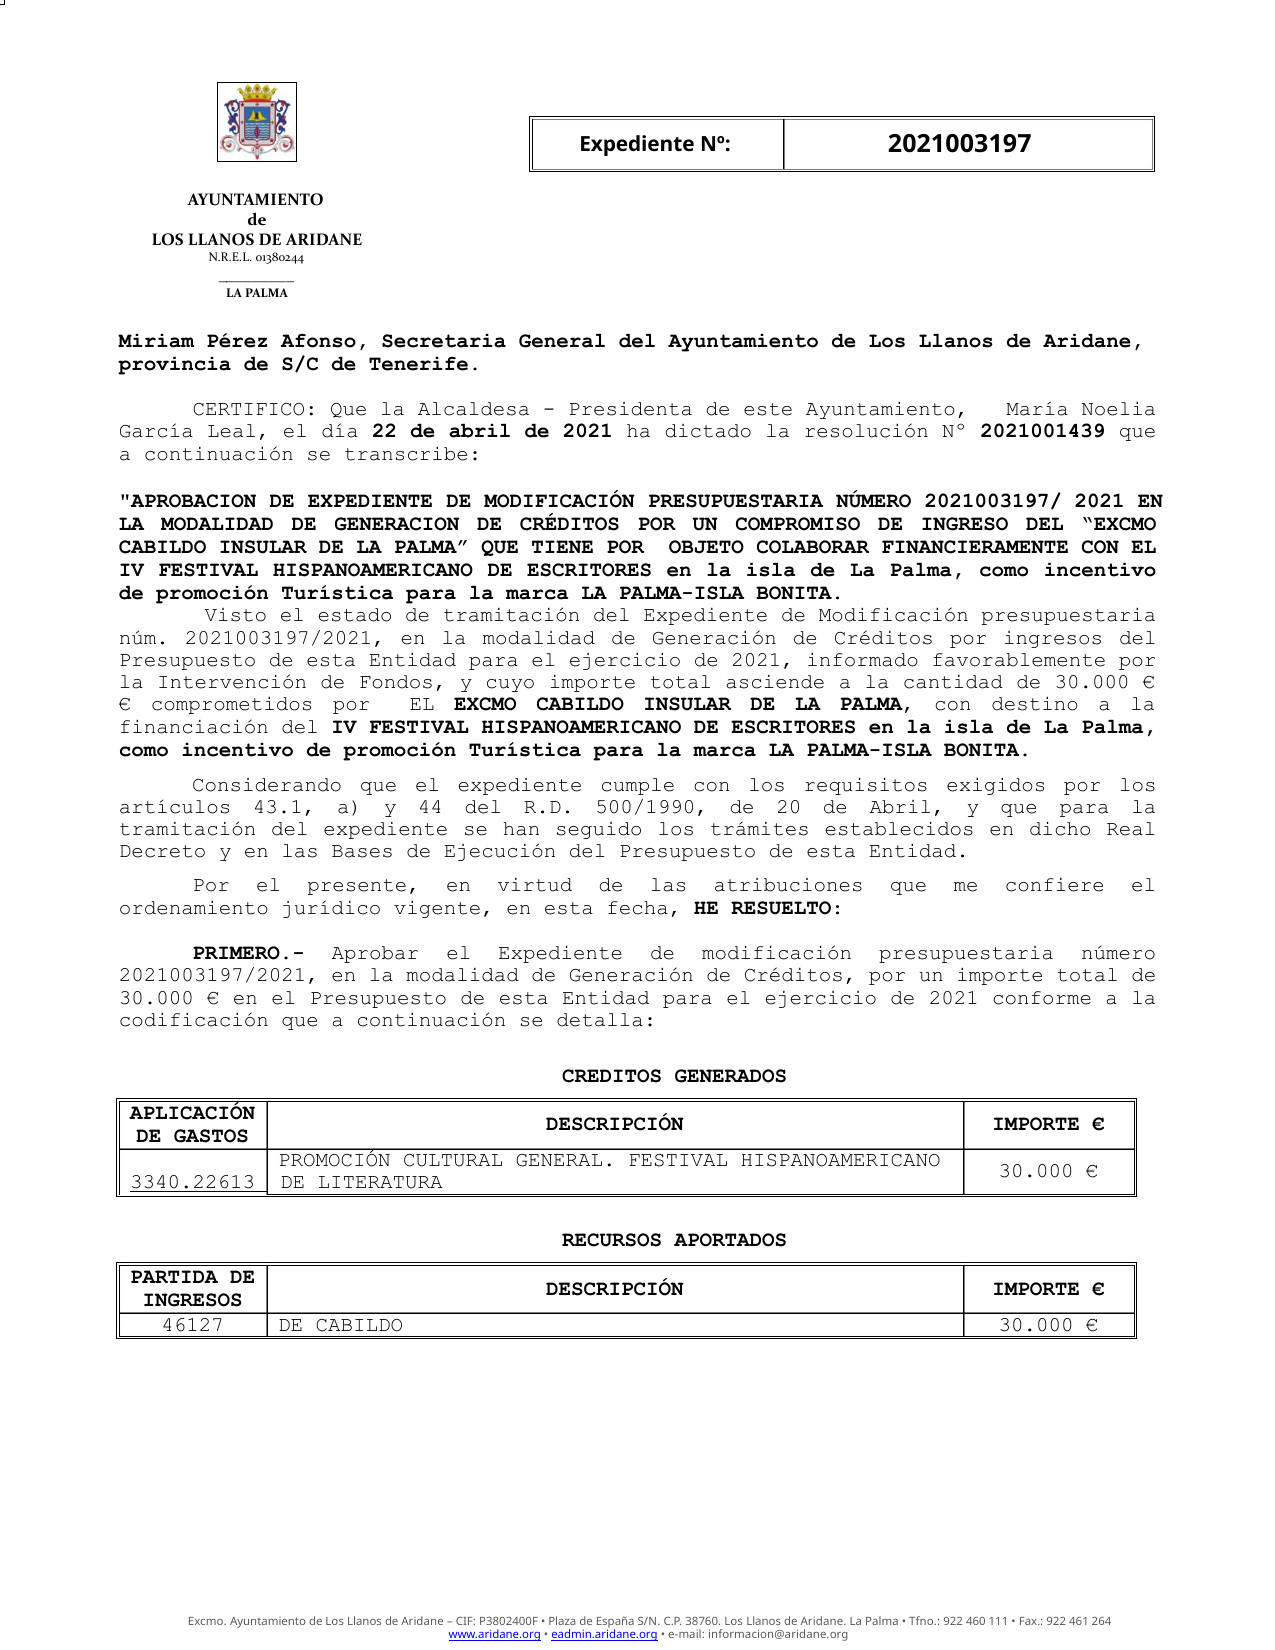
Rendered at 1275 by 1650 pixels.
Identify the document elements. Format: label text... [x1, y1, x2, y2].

text INGRESOS [142, 1288, 280, 1311]
picture [117, 1263, 1136, 1338]
text Considerando que el expediente cumple con los requisitos exigidos por los [192, 773, 1181, 796]
text García Leal, el día 22 de abril de 2021 ha dictado la resolución Nº 2021001439 que [118, 420, 1181, 442]
text PARTIDA DE [130, 1264, 280, 1288]
text de [247, 212, 387, 228]
text 3340.22613 DE LITERATURA [130, 1170, 465, 1194]
text tramitación del expediente se han seguido los trámites establecidos en dicho Real [118, 818, 1181, 840]
text Excmo. Ayuntamiento de Los Llanos de Aridane – CIF: P3802400F • Plaza de España S/N. C.P. 38760. Los Llanos de Aridane. La Palma • Tfno.: 922 460 111 • Fax.: 922 461 264 [188, 1614, 1112, 1628]
text " [118, 488, 131, 511]
text DE GASTOS [136, 1124, 280, 1147]
text 3 [118, 987, 131, 1008]
text a continuación se transcribe: [118, 442, 1181, 465]
text 46127 [161, 1312, 249, 1336]
text 0.000 € [1036, 1159, 1129, 1182]
text núm. 2021003197/2021, en la modalidad de Generación de Créditos por ingresos del [118, 627, 1181, 649]
text DESCRIPCIÓN [546, 1276, 812, 1300]
text 2021003197 [888, 128, 1072, 159]
text Miriam Pérez Afonso, Secretaria General del Ayuntamiento de Los Llanos de Aridane, [118, 328, 1168, 352]
text LOS LLANOS DE ARIDANE [151, 232, 387, 249]
text www.aridane.org • eadmin.aridane.org • e-mail: informacion@aridane.org [448, 1628, 1112, 1642]
text comprometidos por EL EXCMO CABILDO INSULAR DE LA PALMA, con destino a la [151, 691, 1180, 714]
text la Intervención de Fondos, y cuyo importe total asciende a la cantidad de 30.000 € [118, 671, 1181, 692]
text 3 [998, 1159, 1036, 1182]
text 0.000 € en el Presupuesto de esta Entidad para el ejercicio de 2021 conforme a la [131, 987, 1181, 1008]
text provincia de S/C de Tenerife. [118, 352, 1168, 375]
text Por el presente, en virtud de las atribuciones que me confiere el [192, 873, 1181, 897]
text codificación que a continuación se detalla: [118, 1008, 1181, 1031]
text Decreto y en las Bases de Ejecución del Presupuesto de esta Entidad. [118, 840, 1181, 862]
text CABILDO INSULAR DE LA PALMA” QUE TIENE POR OBJETO COLABORAR FINANCIERAMENTE CON EL [118, 535, 1181, 558]
text artículos 43.1, a) y 44 del R.D. 500/1990, de 20 de Abril, y que para la [118, 796, 1181, 818]
text LA MODALIDAD DE GENERACION DE CRÉDITOS POR UN COMPROMISO DE INGRESO DEL “EXCMO [118, 511, 1181, 535]
text ordenamiento jurídico vigente, en esta fecha, HE RESUELTO: [118, 897, 1181, 919]
text _ [317, 267, 327, 284]
text AYUNTAMIENTO [188, 192, 387, 208]
text Visto el estado de tramitación del Expediente de Modificación presupuestaria [204, 603, 1181, 627]
text CERTIFICO: Que la Alcaldesa - Presidenta de este Ayuntamiento, María Noelia [192, 396, 1181, 420]
text € [118, 691, 151, 714]
text DESCRIPCIÓN [546, 1112, 708, 1136]
text APROBACION DE EXPEDIENTE DE MODIFICACIÓN PRESUPUESTARIA NÚMERO 2021003197/ 2021 EN [131, 488, 1181, 511]
text 30.000 € [998, 1312, 1123, 1336]
text 021003197/2021, en la modalidad de Generación de Créditos, por un importe total de [131, 963, 1181, 987]
text financiación del IV FESTIVAL HISPANOAMERICANO DE ESCRITORES en la isla de La Palma, [118, 714, 1181, 738]
text _ [219, 267, 226, 281]
text PROMOCIÓN CULTURAL GENERAL. FESTIVAL HISPANOAMERICANO [278, 1148, 965, 1172]
text LA PALMA [226, 287, 317, 300]
text CREDITOS GENERADOS [562, 1064, 812, 1087]
picture [218, 83, 296, 161]
picture [530, 117, 1154, 171]
text RECURSOS APORTADOS [562, 1228, 812, 1252]
text PRIMERO.- Aprobar el Expediente de modificación presupuestaria número [192, 940, 1181, 963]
text IV FESTIVAL HISPANOAMERICANO DE ESCRITORES en la isla de La Palma, como incentivo [118, 558, 1181, 581]
text APLICACIÓN [130, 1100, 280, 1124]
picture [117, 1099, 1136, 1196]
text IMPORTE € [992, 1276, 1129, 1300]
text Expediente Nº: [579, 131, 761, 156]
text como incentivo de promoción Turística para la marca LA PALMA-ISLA BONITA. [118, 738, 1181, 761]
text IMPORTE € [992, 1112, 1129, 1136]
text ________ [226, 267, 317, 284]
text DE CABILDO [278, 1312, 428, 1336]
text 2 [118, 963, 131, 987]
text Presupuesto de esta Entidad para el ejercicio de 2021, informado favorablemente por [118, 649, 1181, 671]
text de promoción Turística para la marca LA PALMA-ISLA BONITA. [118, 581, 1181, 604]
text N.R.E.L. 01380244 [208, 252, 327, 264]
